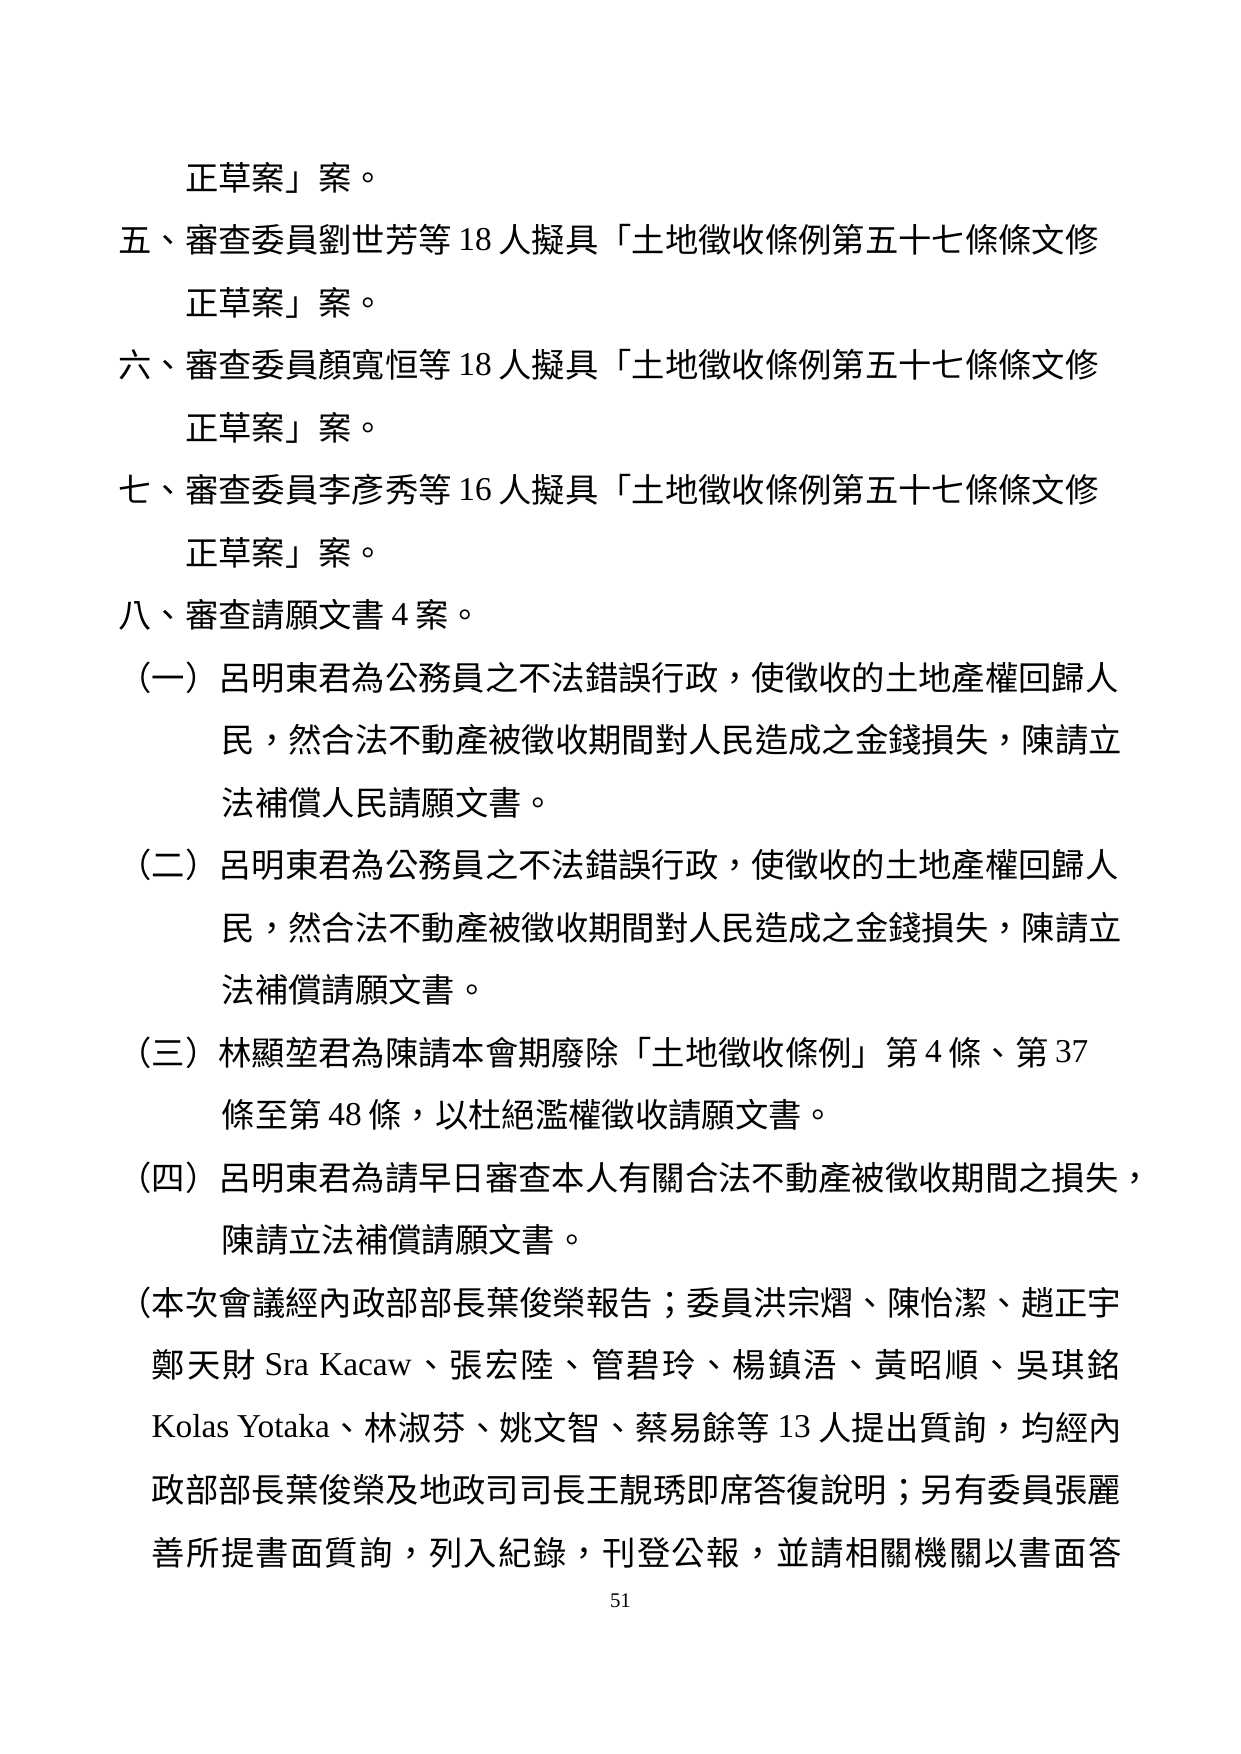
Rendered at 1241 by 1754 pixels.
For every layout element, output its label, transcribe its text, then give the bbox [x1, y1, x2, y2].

text 五、審查委員劉世芳等18人擬具「土地徵收條例第五十七條條文修正草案」案。 [118, 197, 1122, 322]
text （本次會議經內政部部長葉俊榮報告；委員洪宗熠、陳怡潔、趙正宇、鄭天財Sra Kacaw、張宏陸、管碧玲、楊鎮浯、黃昭順、吳琪銘、Kolas Yotaka、林淑芬、姚文智、蔡易餘等13人提出質詢，均經內政部部長葉俊榮及地政司司長王靚琇即席答復說明；另有委員張麗善所提書面質詢，列入紀錄，刊登公報，並請相關機關以書面答復。） [118, 1259, 1122, 1572]
text （四）呂明東君為請早日審查本人有關合法不動產被徵收期間之損失，陳請立法補償請願文書。 [118, 1134, 1122, 1259]
text 六、審查委員顏寬恒等18人擬具「土地徵收條例第五十七條條文修正草案」案。 [118, 322, 1122, 447]
text 正草案」案。 [118, 134, 1122, 197]
text 七、審查委員李彥秀等16人擬具「土地徵收條例第五十七條條文修正草案」案。 [118, 447, 1122, 572]
text （一）呂明東君為公務員之不法錯誤行政，使徵收的土地產權回歸人民，然合法不動產被徵收期間對人民造成之金錢損失，陳請立法補償人民請願文書。 [118, 634, 1122, 822]
text （二）呂明東君為公務員之不法錯誤行政，使徵收的土地產權回歸人民，然合法不動產被徵收期間對人民造成之金錢損失，陳請立法補償請願文書。 [118, 822, 1122, 1009]
text （三）林顯堃君為陳請本會期廢除「土地徵收條例」第4條、第37條至第48條，以杜絕濫權徵收請願文書。 [118, 1009, 1122, 1134]
text 八、審查請願文書4案。 [118, 572, 1122, 634]
